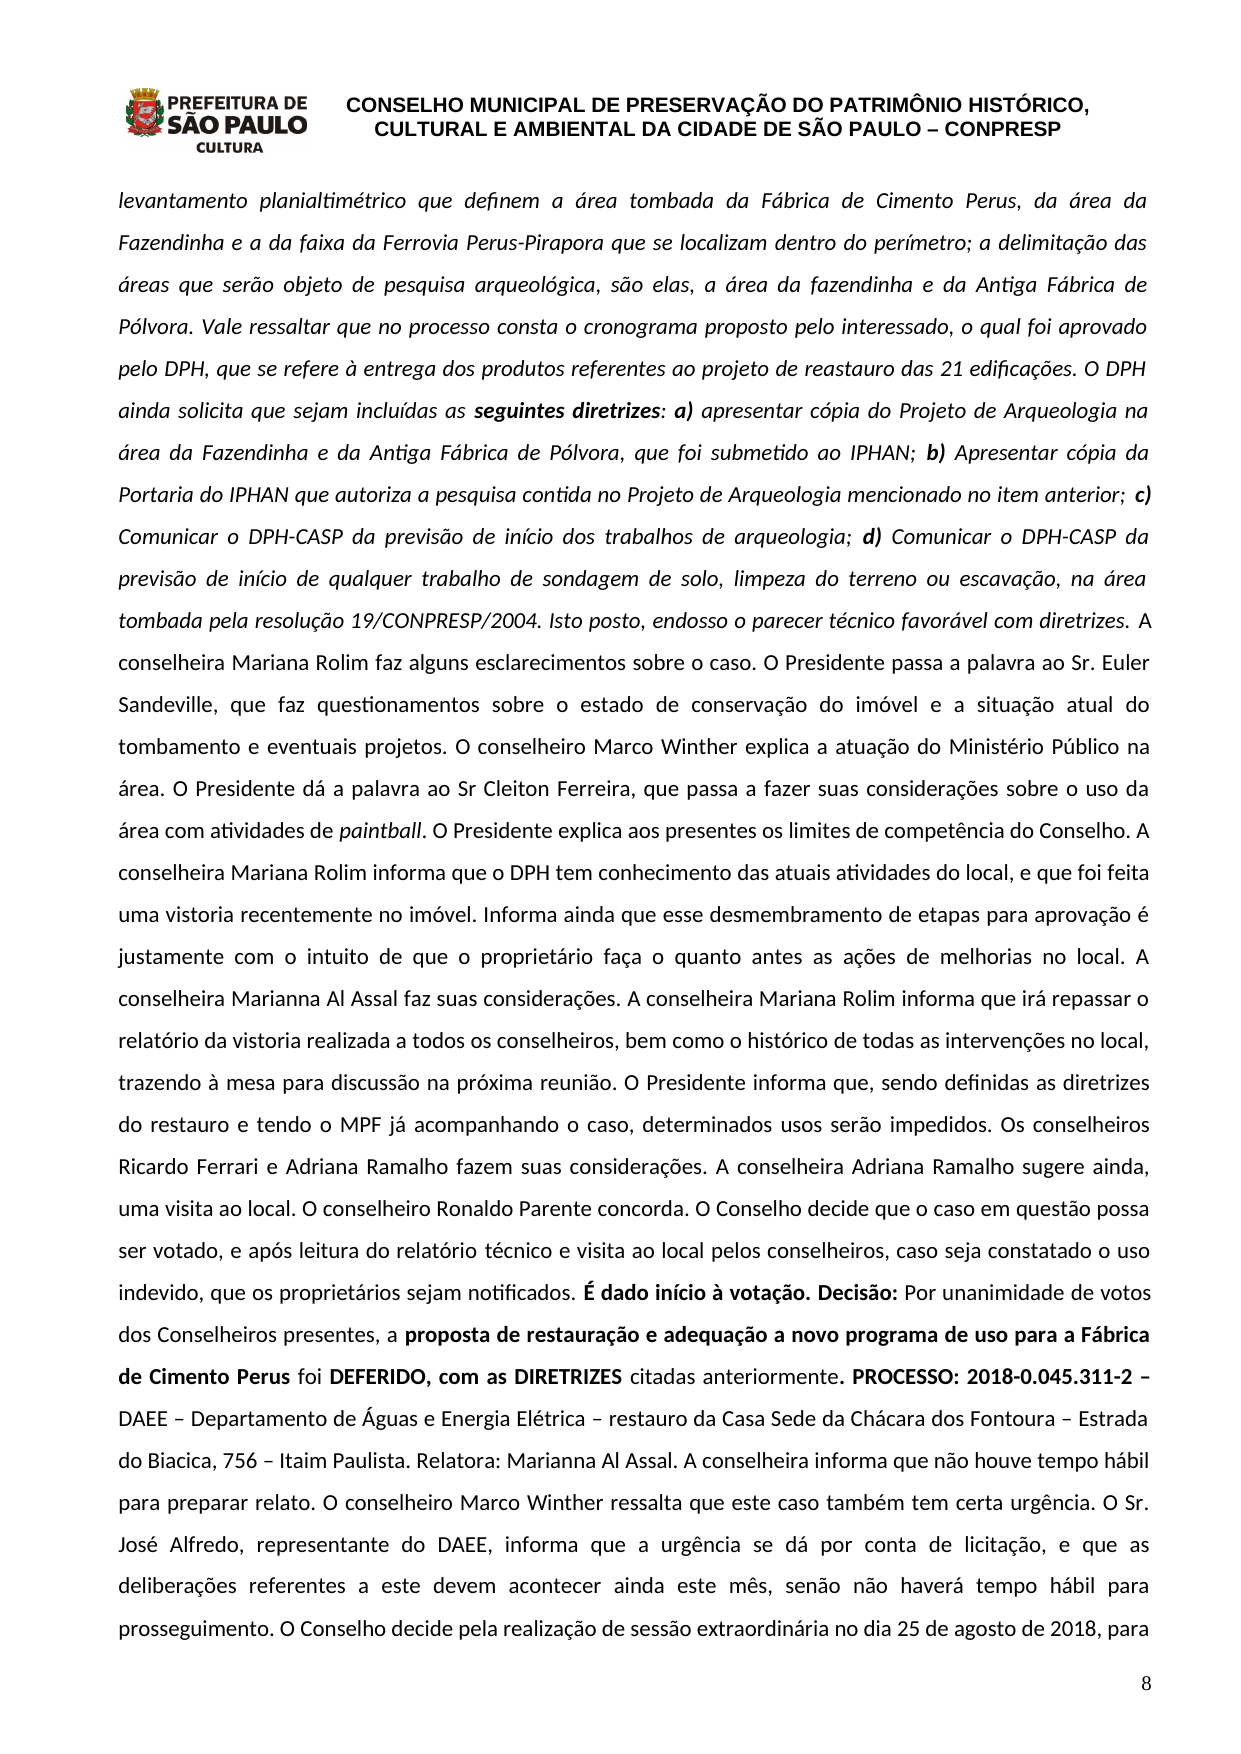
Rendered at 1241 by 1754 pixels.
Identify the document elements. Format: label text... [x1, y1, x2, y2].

text levantamento planialtimétrico que definem a área tombada da Fábrica de Cimento Perus, da área da Fazendinha e a da faixa da Ferrovia Perus-Pirapora que se localizam dentro do perímetro; a delimitação das áreas que serão objeto de pesquisa arqueológica, são elas, a área da fazendinha e da Antiga Fábrica de Pólvora. Vale ressaltar que no processo consta o cronograma proposto pelo interessado, o qual foi aprovado pelo DPH, que se refere à entrega dos produtos referentes ao projeto de reastauro das 21 edificações. O DPH ainda solicita que sejam incluídas as seguintes diretrizes: a) apresentar cópia do Projeto de Arqueologia na área da Fazendinha e da Antiga Fábrica de Pólvora, que foi submetido ao IPHAN; b) Apresentar cópia da Portaria do IPHAN que autoriza a pesquisa contida no Projeto de Arqueologia mencionado no item anterior; c) Comunicar o DPH-CASP da previsão de início dos trabalhos de arqueologia; d) Comunicar o DPH-CASP da previsão de início de qualquer trabalho de sondagem de solo, limpeza do terreno ou escavação, na área tombada pela resolução 19/CONPRESP/2004. Isto posto, endosso o parecer técnico favorável com diretrizes. A conselheira Mariana Rolim faz alguns esclarecimentos sobre o caso. O Presidente passa a palavra ao Sr. Euler Sandeville, que faz questionamentos sobre o estado de conservação do imóvel e a situação atual do tombamento e eventuais projetos. O conselheiro Marco Winther explica a atuação do Ministério Público na área. O Presidente dá a palavra ao Sr Cleiton Ferreira, que passa a fazer suas considerações sobre o uso da área com atividades de paintball. O Presidente explica aos presentes os limites de competência do Conselho. A conselheira Mariana Rolim informa que o DPH tem conhecimento das atuais atividades do local, e que foi feita uma vistoria recentemente no imóvel. Informa ainda que esse desmembramento de etapas para aprovação é justamente com o intuito de que o proprietário faça o quanto antes as ações de melhorias no local. A conselheira Marianna Al Assal faz suas considerações. A conselheira Mariana Rolim informa que irá repassar o relatório da vistoria realizada a todos os conselheiros, bem como o histórico de todas as intervenções no local, trazendo à mesa para discussão na próxima reunião. O Presidente informa que, sendo definidas as diretrizes do restauro e tendo o MPF já acompanhando o caso, determinados usos serão impedidos. Os conselheiros Ricardo Ferrari e Adriana Ramalho fazem suas considerações. A conselheira Adriana Ramalho sugere ainda, uma visita ao local. O conselheiro Ronaldo Parente concorda. O Conselho decide que o caso em questão possa ser votado, e após leitura do relatório técnico e visita ao local pelos conselheiros, caso seja constatado o uso indevido, que os proprietários sejam notificados. É dado início à votação. Decisão: Por unanimidade de votos dos Conselheiros presentes, a proposta de restauração e adequação a novo programa de uso para a Fábrica de Cimento Perus foi DEFERIDO, com as DIRETRIZES citadas anteriormente. PROCESSO: 2018-0.045.311-2 – DAEE – Departamento de Águas e Energia Elétrica – restauro da Casa Sede da Chácara dos Fontoura – Estrada do Biacica, 756 – Itaim Paulista. Relatora: Marianna Al Assal. A conselheira informa que não houve tempo hábil para preparar relato. O conselheiro Marco Winther ressalta que este caso também tem certa urgência. O Sr. José Alfredo, representante do DAEE, informa que a urgência se dá por conta de licitação, e que as deliberações referentes a este devem acontecer ainda este mês, senão não haverá tempo hábil para prosseguimento. O Conselho decide pela realização de sessão extraordinária no dia 25 de agosto de 2018, para [118, 186, 1152, 1642]
